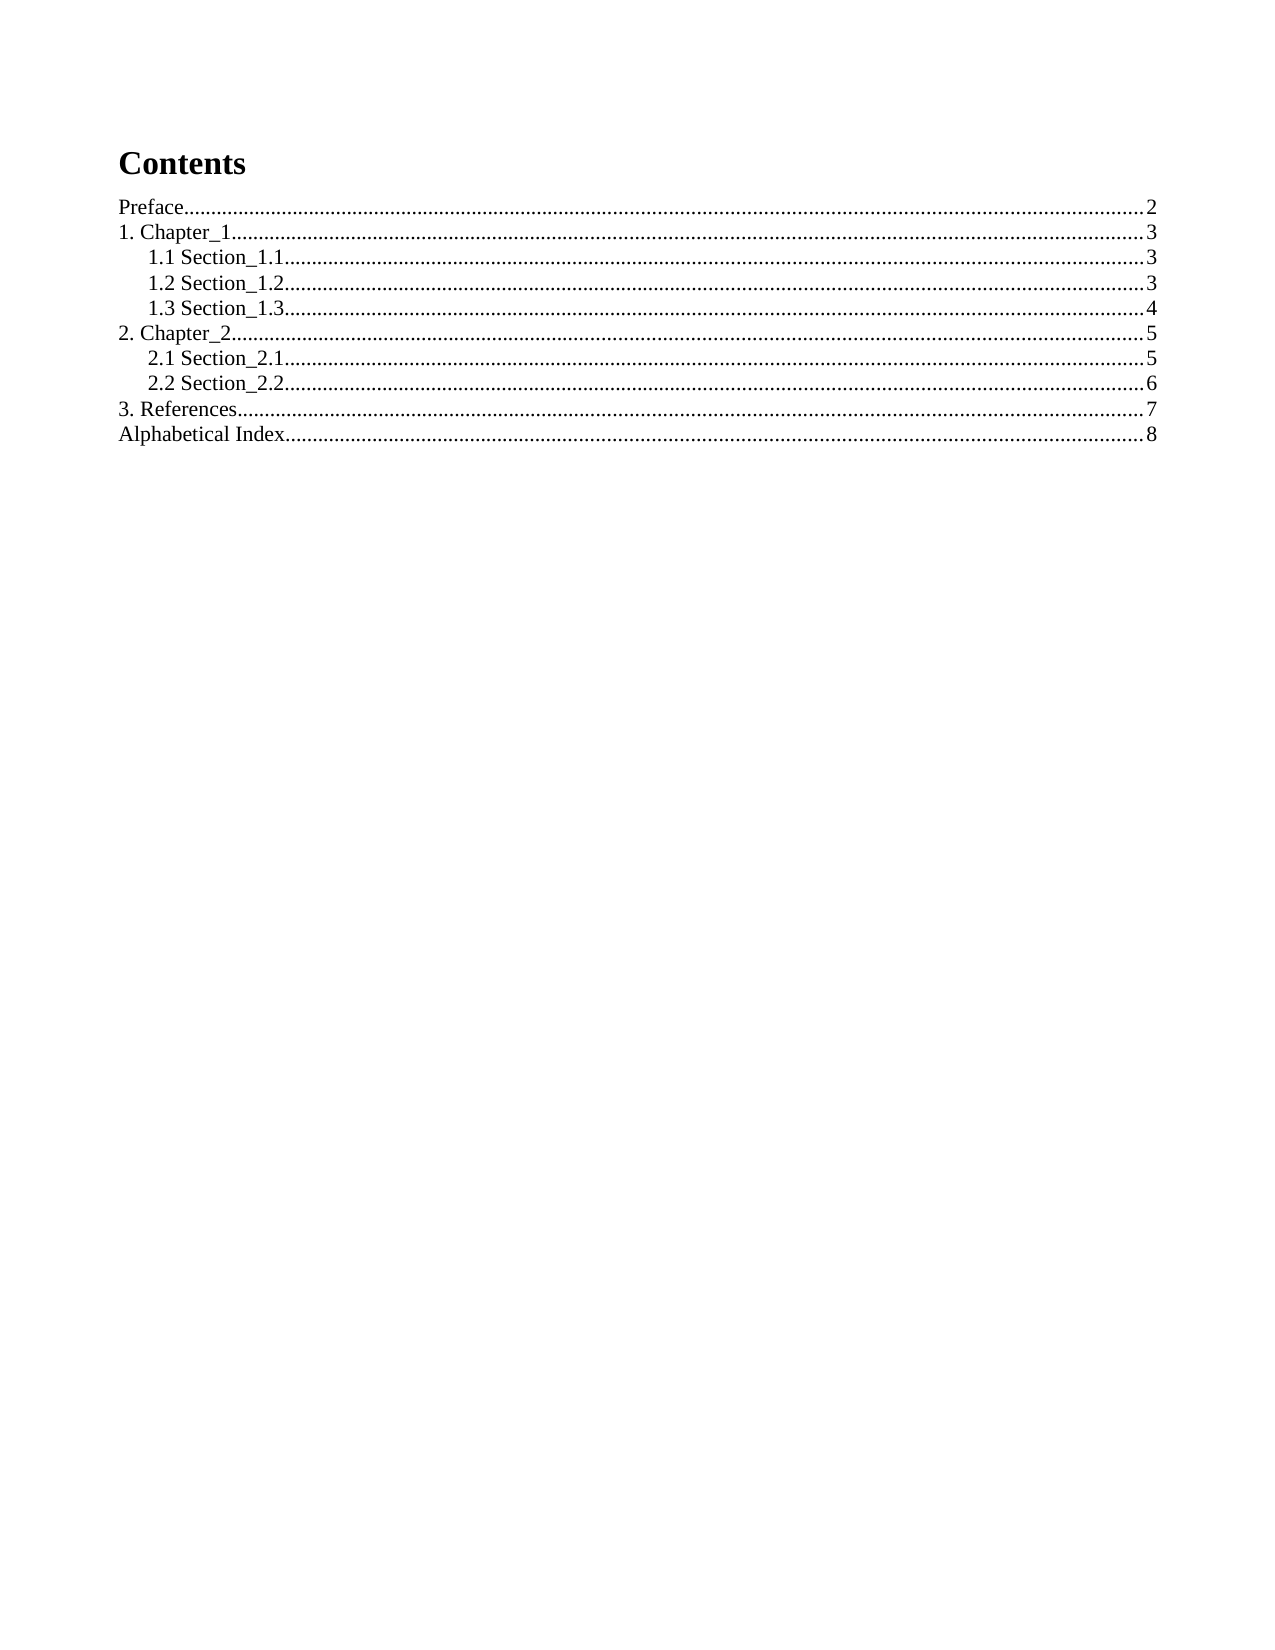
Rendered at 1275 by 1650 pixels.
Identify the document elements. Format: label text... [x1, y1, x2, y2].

text 2. Chapter_2 5 [118, 320, 1157, 345]
text 2.2 Section_2.2 6 [148, 370, 1157, 396]
text Alphabetical Index 8 [118, 421, 1157, 446]
text Preface 2 [118, 194, 1157, 219]
text 1.1 Section_1.1 3 [148, 244, 1157, 269]
text 1.2 Section_1.2 3 [148, 269, 1157, 295]
text 3. References 7 [118, 396, 1157, 421]
text 2.1 Section_2.1 5 [148, 345, 1157, 370]
text 1. Chapter_1 3 [118, 219, 1157, 244]
subtitle Contents [118, 143, 1157, 181]
text 1.3 Section_1.3 4 [148, 295, 1157, 320]
